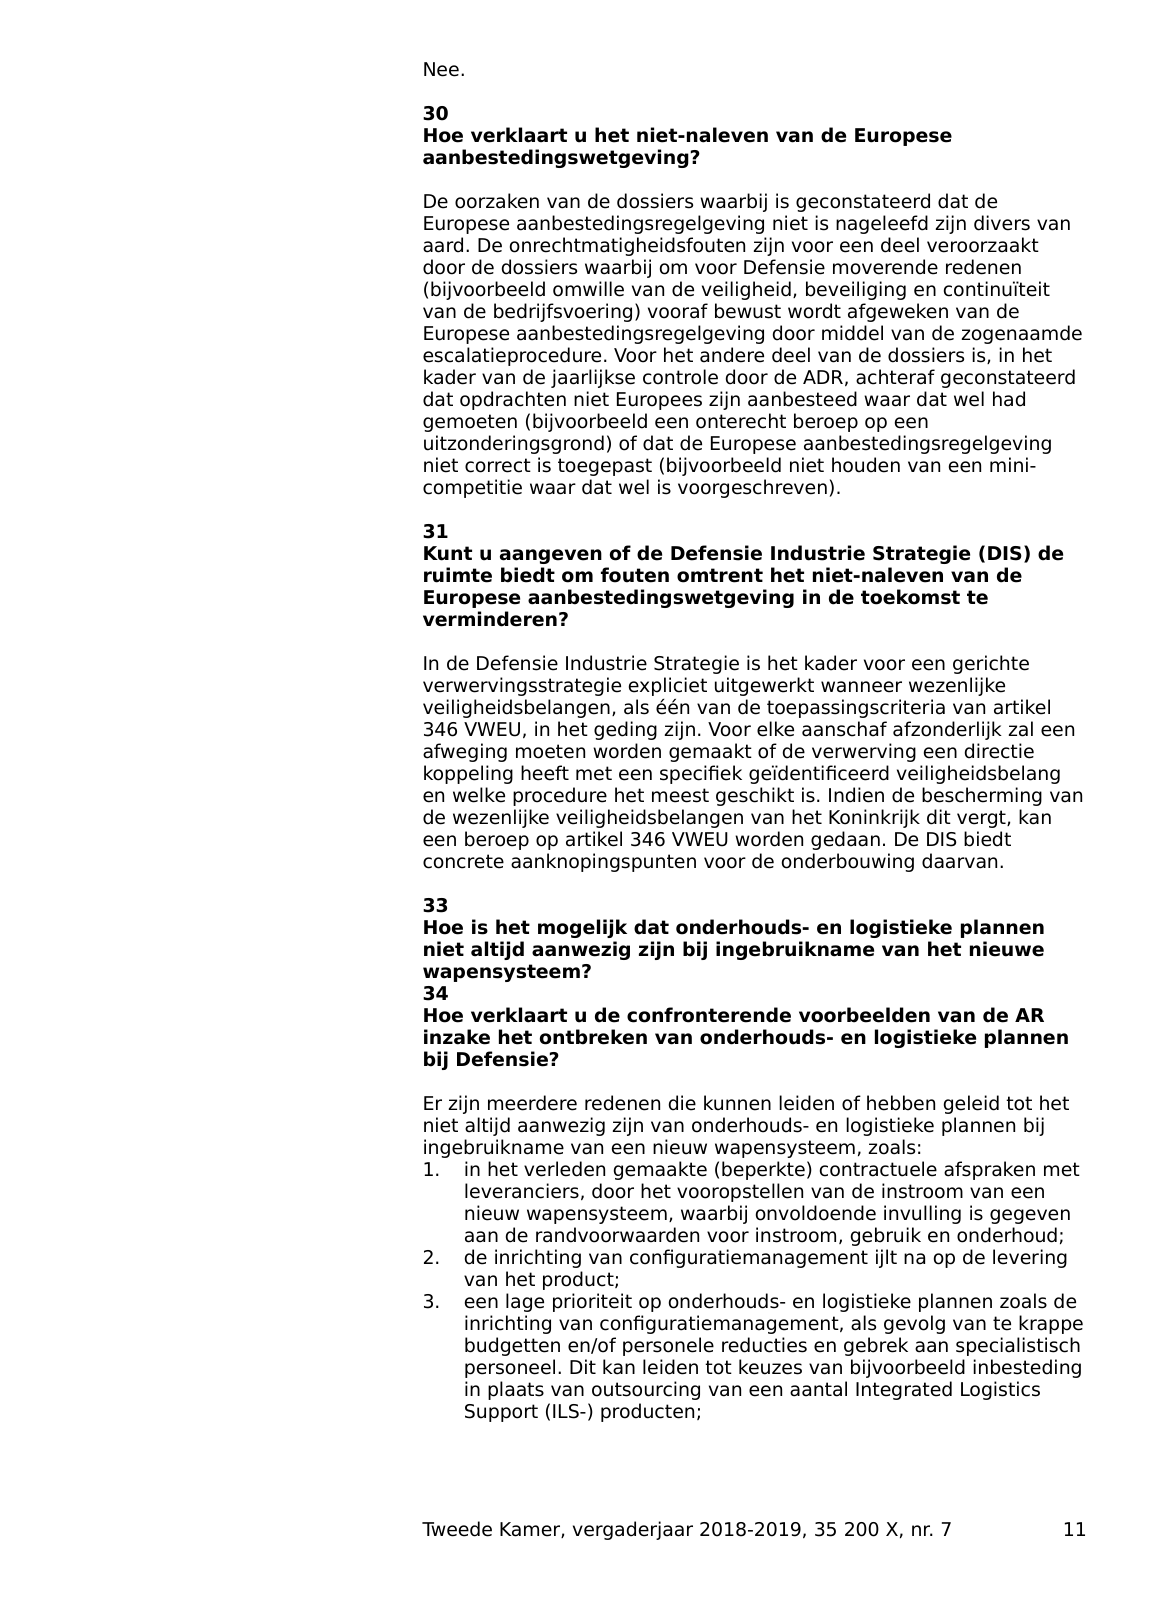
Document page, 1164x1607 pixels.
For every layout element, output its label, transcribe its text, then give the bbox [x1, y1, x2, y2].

text 3. een lage prioriteit op onderhouds- en logistieke plannen zoals de inrichting van configuratiemanagement, als gevolg van te krappe budgetten en/of personele reducties en gebrek aan specialistisch personeel. Dit kan leiden tot keuzes van bijvoorbeeld inbesteding in plaats van outsourcing van een aantal Integrated Logistics Support (ILS-) producten; [422, 1291, 1087, 1423]
text In de Defensie Industrie Strategie is het kader voor een gerichte verwervingsstrategie expliciet uitgewerkt wanneer wezenlijke veiligheidsbelangen, als één van de toepassingscriteria van artikel 346 VWEU, in het geding zijn. Voor elke aanschaf afzonderlijk zal een afweging moeten worden gemaakt of de verwerving een directie koppeling heeft met een specifiek geïdentificeerd veiligheidsbelang en welke procedure het meest geschikt is. Indien de bescherming van de wezenlijke veiligheidsbelangen van het Koninkrijk dit vergt, kan een beroep op artikel 346 VWEU worden gedaan. De DIS biedt concrete aanknopingspunten voor de onderbouwing daarvan. [422, 653, 1087, 873]
text Nee. [422, 59, 1087, 81]
text 30 [422, 103, 1087, 125]
text Er zijn meerdere redenen die kunnen leiden of hebben geleid tot het niet altijd aanwezig zijn van onderhouds- en logistieke plannen bij ingebruikname van een nieuw wapensysteem, zoals: [422, 1093, 1087, 1159]
text 2. de inrichting van configuratiemanagement ijlt na op de levering van het product; [422, 1247, 1087, 1291]
text 34 [422, 983, 1087, 1005]
text 33 [422, 895, 1087, 917]
text 31 [422, 521, 1087, 543]
text Kunt u aangeven of de Defensie Industrie Strategie (DIS) de ruimte biedt om fouten omtrent het niet-naleven van de Europese aanbestedingswetgeving in de toekomst te verminderen? [422, 543, 1087, 631]
text Hoe is het mogelijk dat onderhouds- en logistieke plannen niet altijd aanwezig zijn bij ingebruikname van het nieuwe wapensysteem? [422, 917, 1087, 983]
text Hoe verklaart u de confronterende voorbeelden van de AR inzake het ontbreken van onderhouds- en logistieke plannen bij Defensie? [422, 1005, 1087, 1071]
text Hoe verklaart u het niet-naleven van de Europese aanbestedingswetgeving? [422, 125, 1087, 169]
text 1. in het verleden gemaakte (beperkte) contractuele afspraken met leveranciers, door het vooropstellen van de instroom van een nieuw wapensysteem, waarbij onvoldoende invulling is gegeven aan de randvoorwaarden voor instroom, gebruik en onderhoud; [422, 1159, 1087, 1247]
text De oorzaken van de dossiers waarbij is geconstateerd dat de Europese aanbestedingsregelgeving niet is nageleefd zijn divers van aard. De onrechtmatigheidsfouten zijn voor een deel veroorzaakt door de dossiers waarbij om voor Defensie moverende redenen (bijvoorbeeld omwille van de veiligheid, beveiliging en continuïteit van de bedrijfsvoering) vooraf bewust wordt afgeweken van de Europese aanbestedingsregelgeving door middel van de zogenaamde escalatieprocedure. Voor het andere deel van de dossiers is, in het kader van de jaarlijkse controle door de ADR, achteraf geconstateerd dat opdrachten niet Europees zijn aanbesteed waar dat wel had gemoeten (bijvoorbeeld een onterecht beroep op een uitzonderingsgrond) of dat de Europese aanbestedingsregelgeving niet correct is toegepast (bijvoorbeeld niet houden van een mini-competitie waar dat wel is voorgeschreven). [422, 191, 1087, 499]
